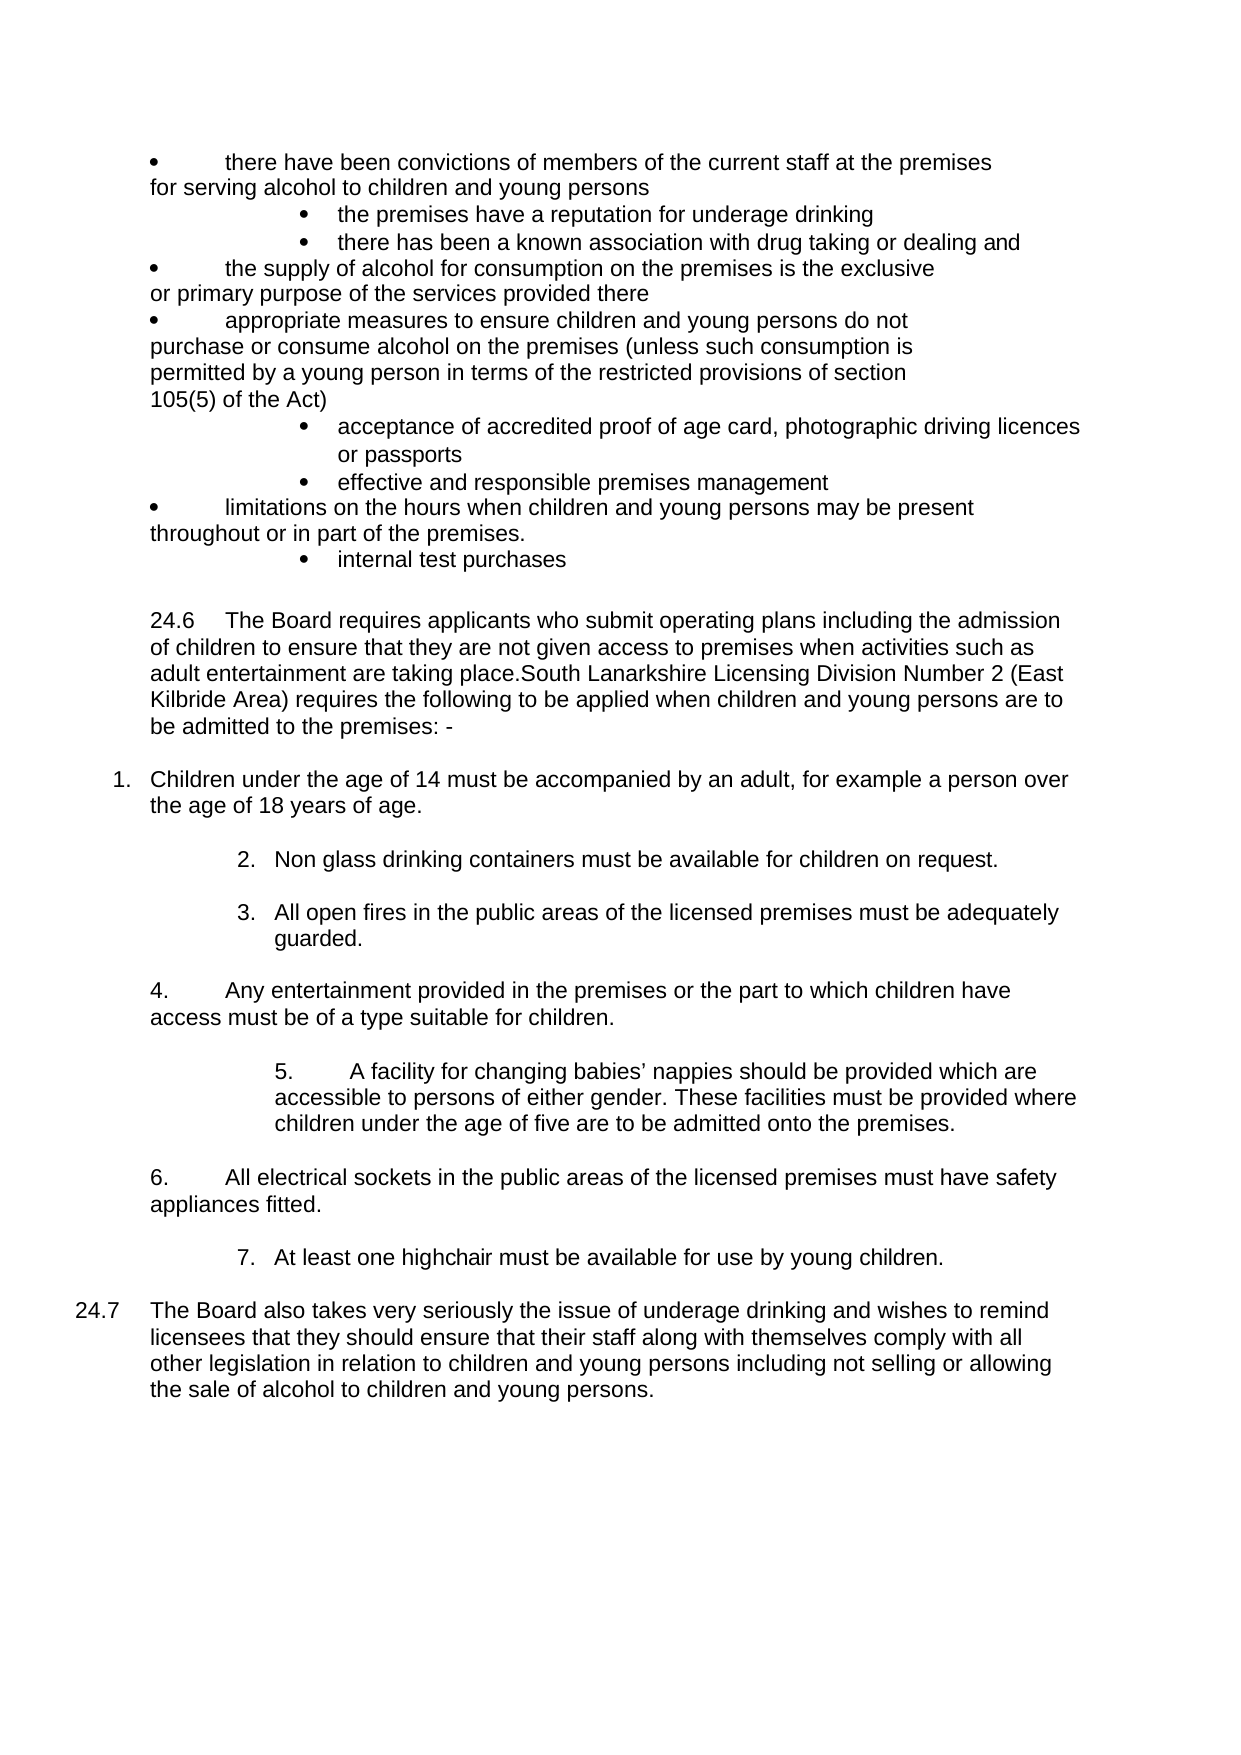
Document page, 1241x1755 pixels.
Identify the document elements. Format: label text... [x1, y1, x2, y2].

list Any entertainment provided in the premises or the part to which children have access must be of a type suitable for children. [150, 977, 1080, 1030]
list appropriate measures to ensure children and young persons do not purchase or consume alcohol on the premises (unless such consumption is permitted by a young person in terms of the restricted provisions of section 105(5) of the Act) [150, 307, 975, 412]
list there have been convictions of members of the current staff at the premises for serving alcohol to children and young persons [150, 150, 999, 200]
list there has been a known association with drug taking or dealing and [300, 228, 1091, 256]
list The Board also takes very seriously the issue of underage drinking and wishes to remind licensees that they should ensure that their staff along with themselves comply with all other legislation in relation to children and young persons including not selling or allowing the sale of alcohol to children and young persons. [75, 1297, 1080, 1402]
list acceptance of accredited proof of age card, photographic driving licences or passports [300, 412, 1091, 468]
list The Board requires applicants who submit operating plans including the admission of children to ensure that they are not given access to premises when activities such as adult entertainment are taking place.South Lanarkshire Licensing Division Number 2 (East Kilbride Area) requires the following to be applied when children and young persons are to be admitted to the premises: - [150, 607, 1080, 739]
list Children under the age of 14 must be accompanied by an adult, for example a person over the age of 18 years of age. [112, 766, 1080, 818]
list All open fires in the public areas of the licensed premises must be adequately guarded. [237, 898, 1080, 951]
list At least one highchair must be available for use by young children. [237, 1243, 1080, 1270]
list All electrical sockets in the public areas of the licensed premises must have safety appliances fitted. [150, 1164, 1080, 1217]
list the supply of alcohol for consumption on the premises is the exclusive or primary purpose of the services provided there [150, 256, 938, 307]
list A facility for changing babies’ nappies should be provided which are accessible to persons of either gender. These facilities must be provided where children under the age of five are to be admitted onto the premises. [274, 1058, 1080, 1137]
list effective and responsible premises management [300, 468, 1091, 496]
list internal test purchases [300, 546, 1091, 572]
list the premises have a reputation for underage drinking [300, 200, 1091, 228]
list Non glass drinking containers must be available for children on request. [237, 846, 1080, 872]
list limitations on the hours when children and young persons may be present throughout or in part of the premises. [150, 496, 984, 546]
